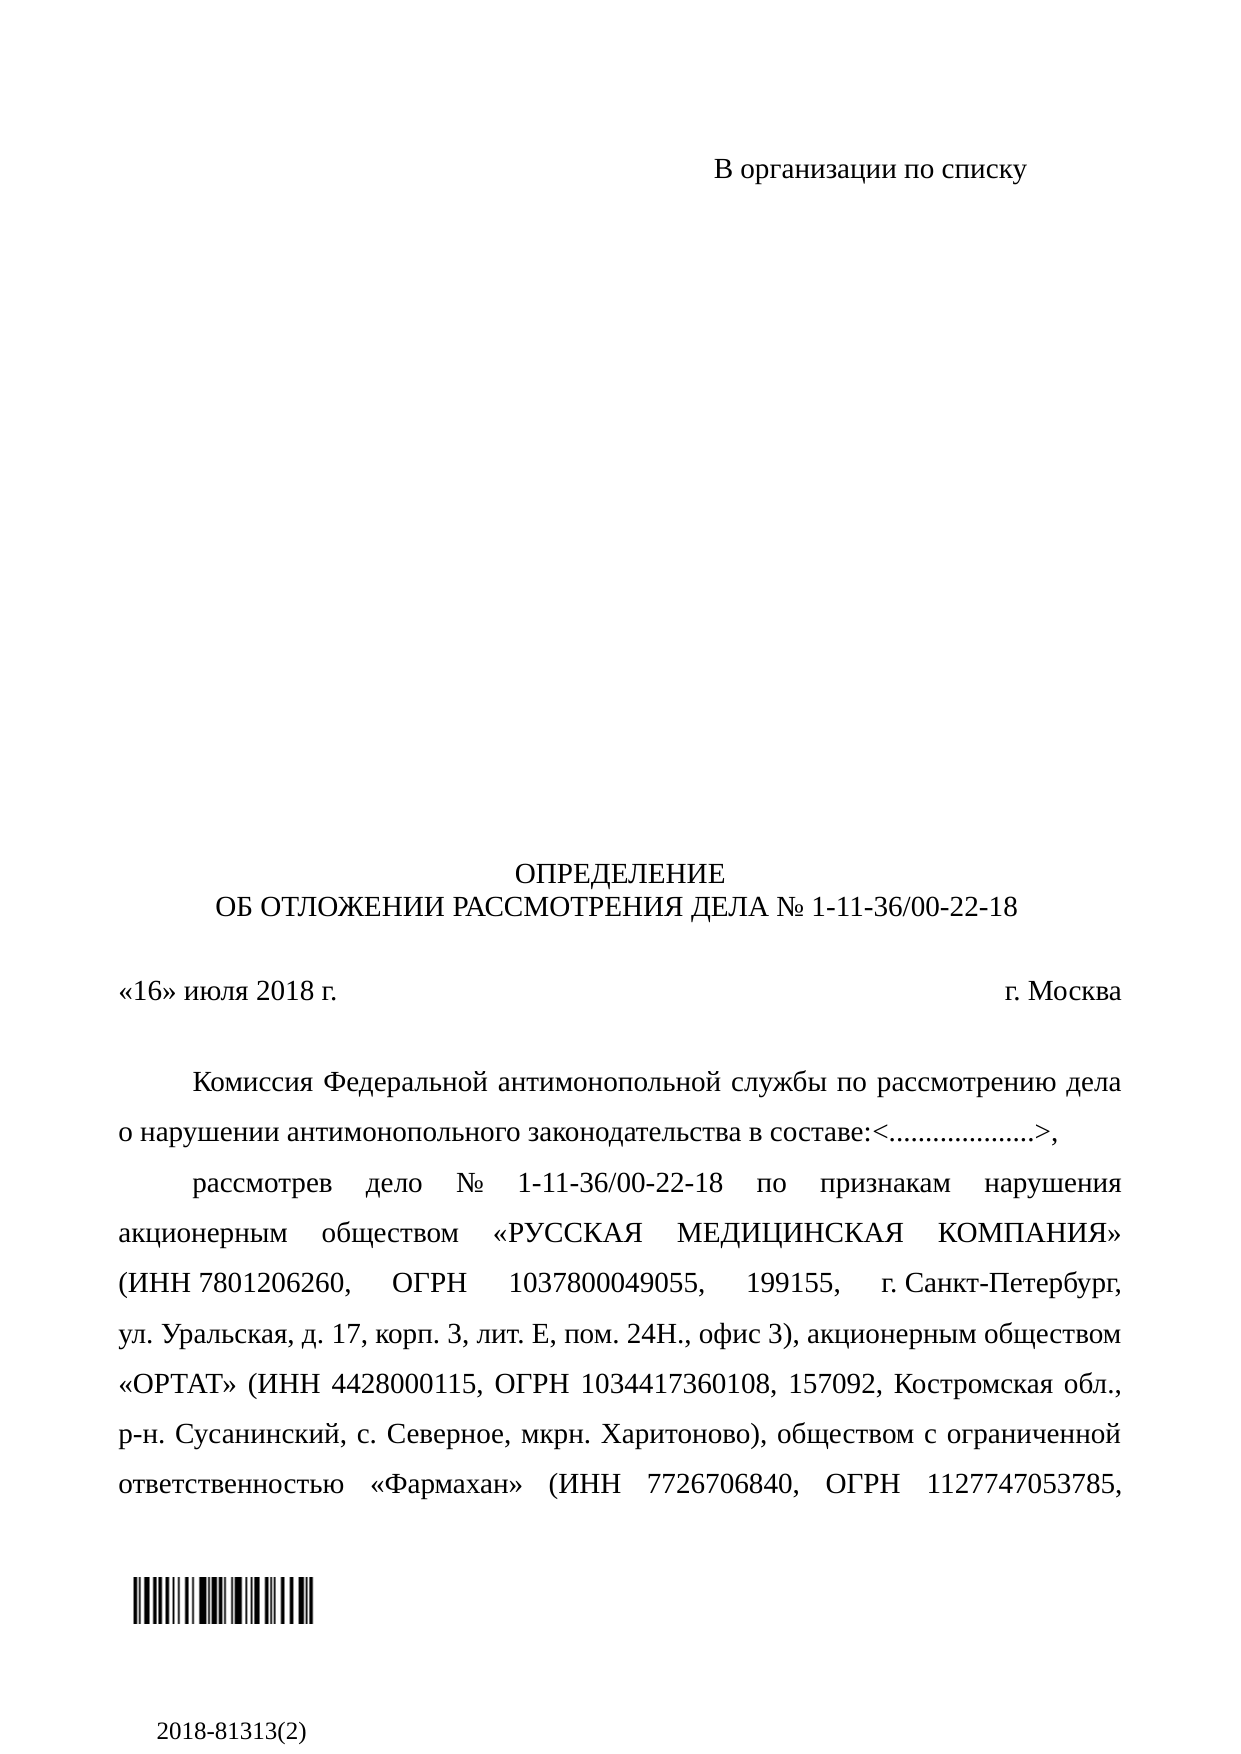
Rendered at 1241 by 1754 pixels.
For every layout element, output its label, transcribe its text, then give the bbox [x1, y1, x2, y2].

text В организации по списку [713, 152, 1122, 185]
text рассмотрев дело № 1-11-36/00-22-18 по признакам нарушения акционерным обществом «РУССКАЯ МЕДИЦИНСКАЯ КОМПАНИЯ» (ИНН 7801206260, ОГРН 1037800049055, 199155, г. Санкт-Петербург, ул. Уральская, д. 17, корп. 3, лит. Е, пом. 24Н., офис 3), акционерным обществом «ОРТАТ» (ИНН 4428000115, ОГРН 1034417360108, 157092, Костромская обл., р-н. Сусанинский, с. Северное, мкрн. Харитоново), обществом с ограниченной ответственностью «Фармахан» (ИНН 7726706840, ОГРН 1127747053785, [118, 1165, 1122, 1500]
text ОБ ОТЛОЖЕНИИ РАССМОТРЕНИЯ ДЕЛА № 1-11-36/00-22-18 [118, 889, 1122, 923]
text ОПРЕДЕЛЕНИЕ [118, 856, 1122, 889]
picture [118, 1577, 331, 1624]
text Комиссия Федеральной антимонопольной службы по рассмотрению дела о нарушении антимонопольного законодательства в составе:<....................>, [118, 1064, 1122, 1148]
text «16» июля 2018 г. г. Москва [118, 973, 1122, 1007]
